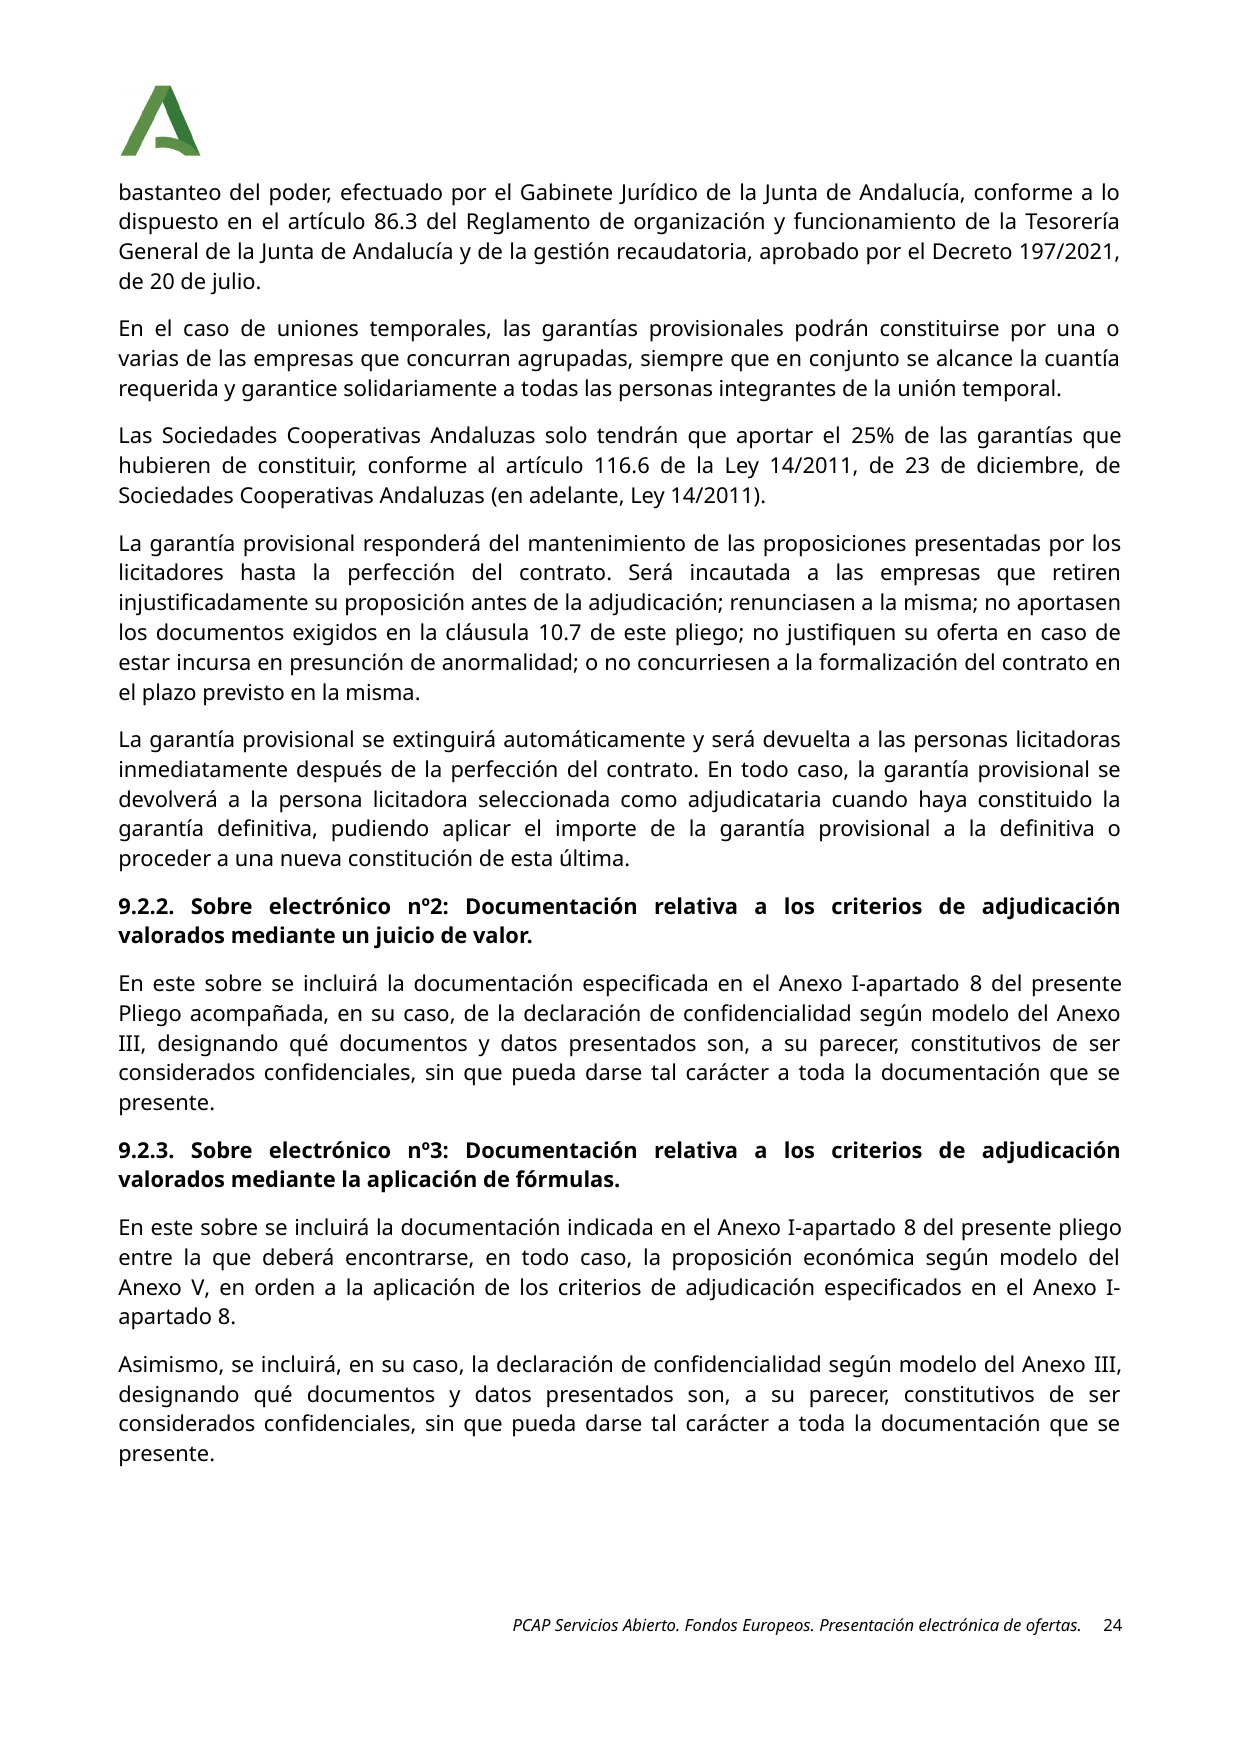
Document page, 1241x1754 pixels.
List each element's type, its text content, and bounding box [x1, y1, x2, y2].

text La garantía provisional responderá del mantenimiento de las proposiciones presentadas por los licitadores hasta la perfección del contrato. Será incautada a las empresas que retiren injustificadamente su proposición antes de la adjudicación; renunciasen a la misma; no aportasen los documentos exigidos en la cláusula 10.7 de este pliego; no justifiquen su oferta en caso de estar incursa en presunción de anormalidad; o no concurriesen a la formalización del contrato en el plazo previsto en la misma. [118, 528, 1122, 706]
text Asimismo, se incluirá, en su caso, la declaración de confidencialidad según modelo del Anexo III, designando qué documentos y datos presentados son, a su parecer, constitutivos de ser considerados confidenciales, sin que pueda darse tal carácter a toda la documentación que se presente. [118, 1349, 1122, 1468]
subtitle 9.2.3. Sobre electrónico nº3: Documentación relativa a los criterios de adjudicación valorados mediante la aplicación de fórmulas. [118, 1135, 1122, 1194]
text En el caso de uniones temporales, las garantías provisionales podrán constituirse por una o varias de las empresas que concurran agrupadas, siempre que en conjunto se alcance la cuantía requerida y garantice solidariamente a todas las personas integrantes de la unión temporal. [118, 313, 1122, 403]
picture [116, 81, 205, 160]
subtitle 9.2.2. Sobre electrónico nº2: Documentación relativa a los criterios de adjudicación valorados mediante un juicio de valor. [118, 891, 1122, 950]
text En este sobre se incluirá la documentación indicada en el Anexo I-apartado 8 del presente pliego entre la que deberá encontrarse, en todo caso, la proposición económica según modelo del Anexo V, en orden a la aplicación de los criterios de adjudicación especificados en el Anexo I-apartado 8. [118, 1212, 1122, 1331]
text La garantía provisional se extinguirá automáticamente y será devuelta a las personas licitadoras inmediatamente después de la perfección del contrato. En todo caso, la garantía provisional se devolverá a la persona licitadora seleccionada como adjudicataria cuando haya constituido la garantía definitiva, pudiendo aplicar el importe de la garantía provisional a la definitiva o proceder a una nueva constitución de esta última. [118, 724, 1122, 873]
text Las Sociedades Cooperativas Andaluzas solo tendrán que aportar el 25% de las garantías que hubieren de constituir, conforme al artículo 116.6 de la Ley 14/2011, de 23 de diciembre, de Sociedades Cooperativas Andaluzas (en adelante, Ley 14/2011). [118, 421, 1122, 510]
text bastanteo del poder, efectuado por el Gabinete Jurídico de la Junta de Andalucía, conforme a lo dispuesto en el artículo 86.3 del Reglamento de organización y funcionamiento de la Tesorería General de la Junta de Andalucía y de la gestión recaudatoria, aprobado por el Decreto 197/2021, de 20 de julio. [118, 177, 1122, 296]
text En este sobre se incluirá la documentación especificada en el Anexo I-apartado 8 del presente Pliego acompañada, en su caso, de la declaración de confidencialidad según modelo del Anexo III, designando qué documentos y datos presentados son, a su parecer, constitutivos de ser considerados confidenciales, sin que pueda darse tal carácter a toda la documentación que se presente. [118, 968, 1122, 1117]
